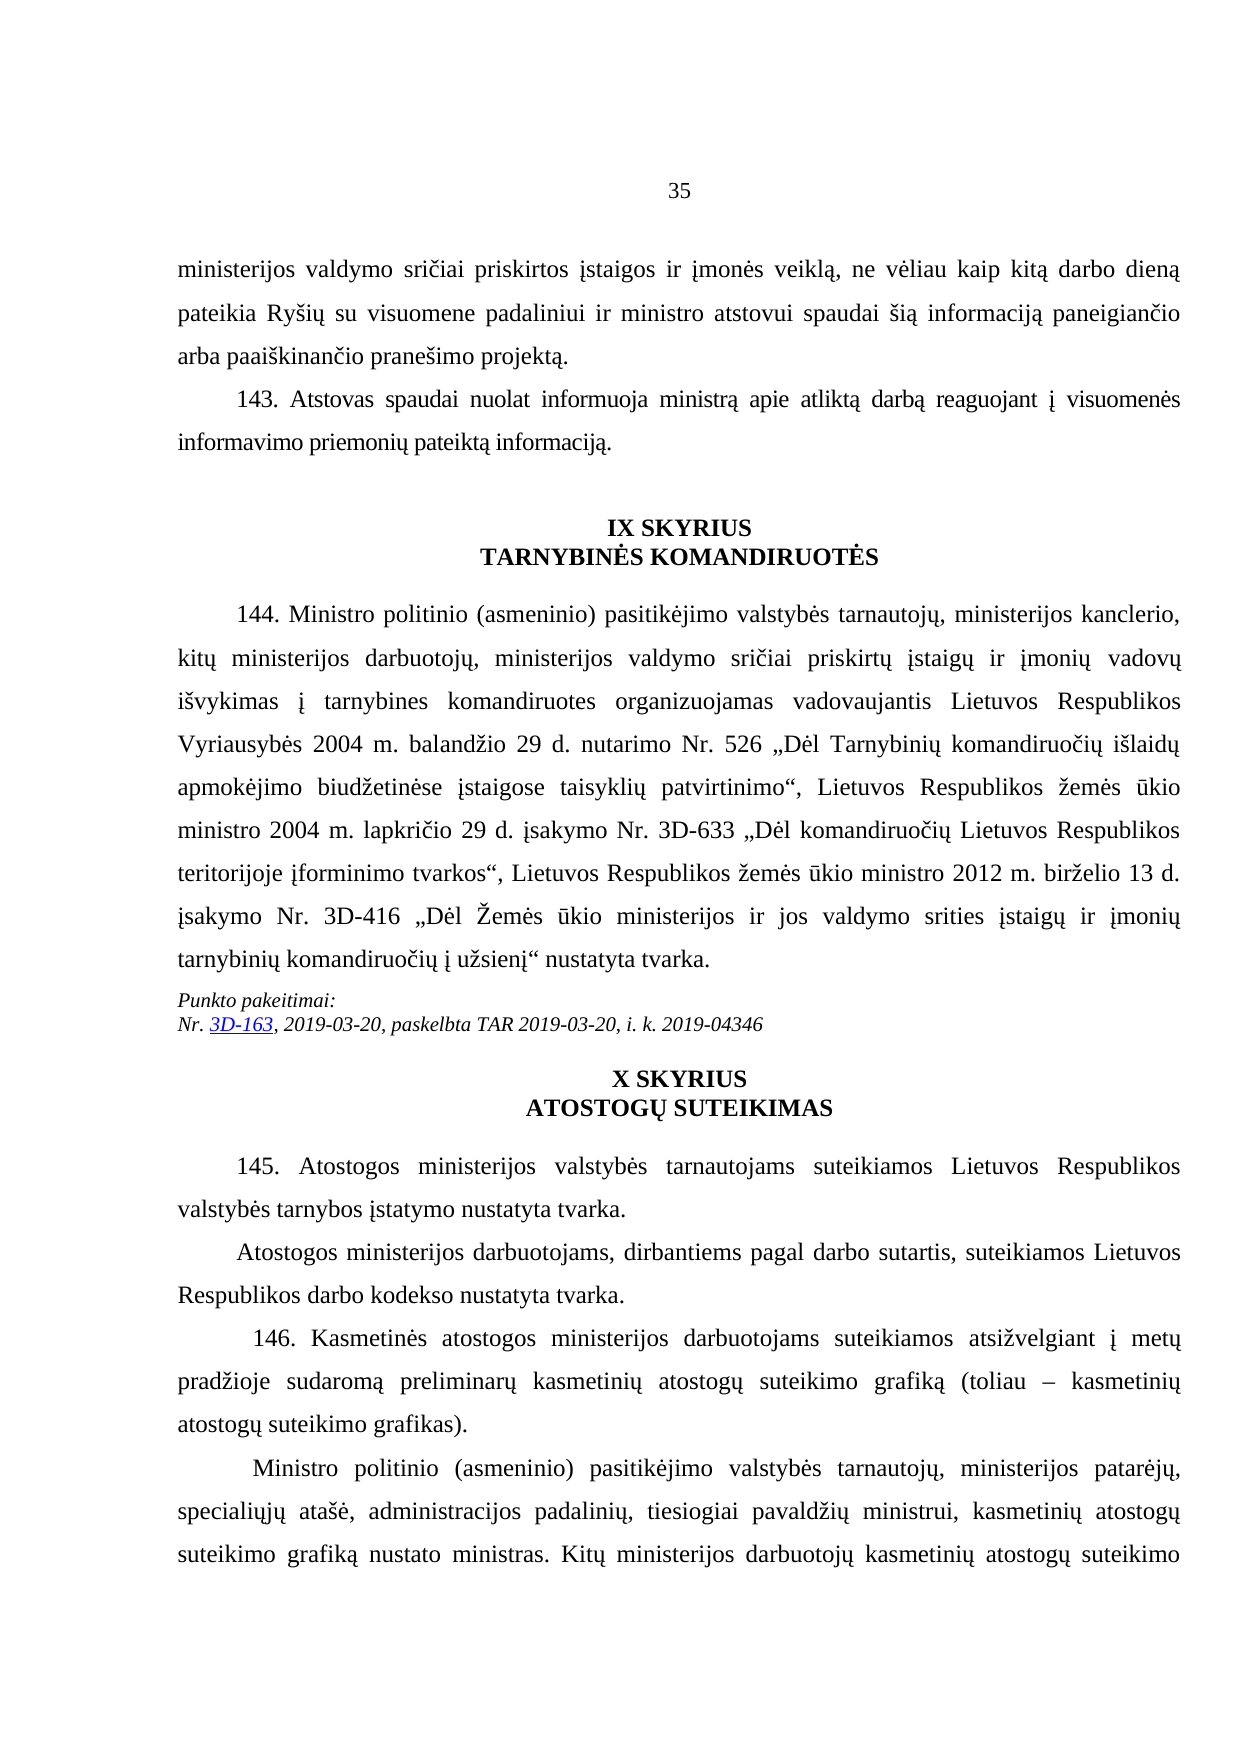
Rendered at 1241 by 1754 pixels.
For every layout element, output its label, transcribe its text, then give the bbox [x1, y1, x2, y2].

text 146. Kasmetinės atostogos ministerijos darbuotojams suteikiamos atsižvelgiant į metų pradžioje sudaromą preliminarų kasmetinių atostogų suteikimo grafiką (toliau – kasmetinių atostogų suteikimo grafikas). [177, 1323, 1181, 1438]
text 144. Ministro politinio (asmeninio) pasitikėjimo valstybės tarnautojų, ministerijos kanclerio, kitų ministerijos darbuotojų, ministerijos valdymo sričiai priskirtų įstaigų ir įmonių vadovų išvykimas į tarnybines komandiruotes organizuojamas vadovaujantis Lietuvos Respublikos Vyriausybės 2004 m. balandžio 29 d. nutarimo Nr. 526 „Dėl Tarnybinių komandiruočių išlaidų apmokėjimo biudžetinėse įstaigose taisyklių patvirtinimo“, Lietuvos Respublikos žemės ūkio ministro 2004 m. lapkričio 29 d. įsakymo Nr. 3D-633 „Dėl komandiruočių Lietuvos Respublikos teritorijoje įforminimo tvarkos“, Lietuvos Respublikos žemės ūkio ministro 2012 m. birželio 13 d. įsakymo Nr. 3D-416 „Dėl Žemės ūkio ministerijos ir jos valdymo srities įstaigų ir įmonių tarnybinių komandiruočių į užsienį“ nustatyta tvarka. [177, 599, 1181, 973]
text Atostogos ministerijos darbuotojams, dirbantiems pagal darbo sutartis, suteikiamos Lietuvos Respublikos darbo kodekso nustatyta tvarka. [177, 1237, 1181, 1309]
text TARNYBINĖS KOMANDIRUOTĖS [177, 542, 1181, 571]
text 143. Atstovas spaudai nuolat informuoja ministrą apie atliktą darbą reaguojant į visuomenės informavimo priemonių pateiktą informaciją. [177, 384, 1181, 456]
text IX SKYRIUS [177, 513, 1181, 542]
text Nr. 3D-163, 2019-03-20, paskelbta TAR 2019-03-20, i. k. 2019-04346 [177, 1012, 1181, 1036]
text Ministro politinio (asmeninio) pasitikėjimo valstybės tarnautojų, ministerijos patarėjų, specialiųjų atašė, administracijos padalinių, tiesiogiai pavaldžių ministrui, kasmetinių atostogų suteikimo grafiką nustato ministras. Kitų ministerijos darbuotojų kasmetinių atostogų suteikimo [177, 1453, 1181, 1568]
text X SKYRIUS [177, 1064, 1181, 1093]
text 145. Atostogos ministerijos valstybės tarnautojams suteikiamos Lietuvos Respublikos valstybės tarnybos įstatymo nustatyta tvarka. [177, 1151, 1181, 1223]
text ATOSTOGŲ SUTEIKIMAS [177, 1093, 1181, 1122]
text Punkto pakeitimai: [177, 988, 1181, 1012]
text ministerijos valdymo sričiai priskirtos įstaigos ir įmonės veiklą, ne vėliau kaip kitą darbo dieną pateikia Ryšių su visuomene padaliniui ir ministro atstovui spaudai šią informaciją paneigiančio arba paaiškinančio pranešimo projektą. [177, 254, 1181, 369]
